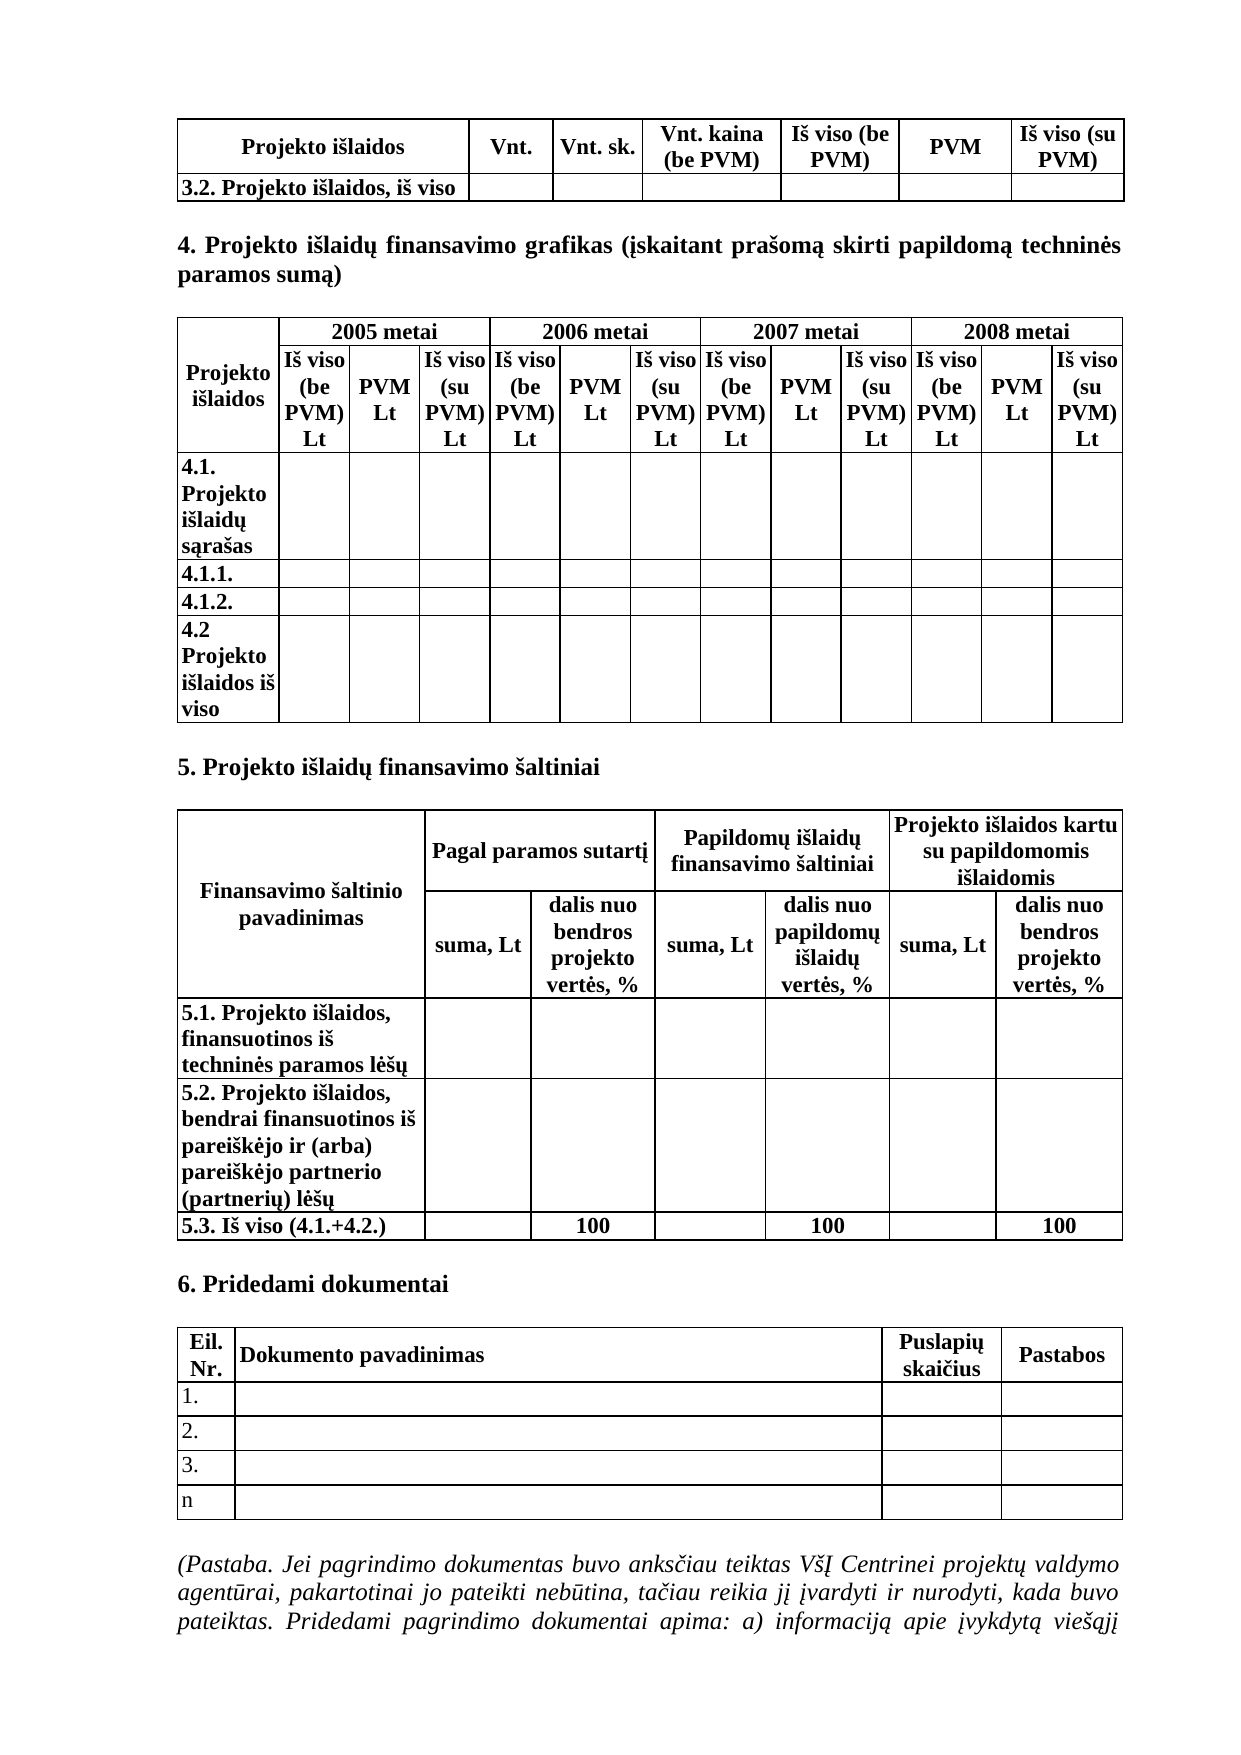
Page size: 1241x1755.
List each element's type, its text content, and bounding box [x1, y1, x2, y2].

table_cell [696, 560, 700, 587]
table_cell [626, 560, 630, 587]
table_cell [415, 560, 419, 587]
table_cell [1012, 174, 1016, 200]
table_cell [656, 1079, 765, 1211]
table_header Finansavimo šaltinio pavadinimas [178, 811, 424, 997]
table_cell Iš viso (be PVM) Lt [912, 346, 916, 452]
table_cell PVM Lt [350, 346, 419, 452]
table_cell [345, 588, 349, 614]
table_cell [761, 1213, 765, 1239]
table_cell [1002, 1383, 1122, 1415]
table_cell [997, 999, 1122, 1078]
table_cell PVM Lt [772, 346, 840, 452]
table_cell [1007, 174, 1011, 200]
table_cell [890, 1213, 894, 1239]
table_cell [420, 616, 489, 722]
table_cell Iš viso (su PVM) Lt [420, 346, 424, 452]
table_cell [907, 588, 911, 614]
table_cell n [178, 1486, 234, 1518]
table_cell [561, 616, 630, 722]
table_cell [1053, 453, 1122, 559]
table_cell [631, 616, 700, 722]
table_cell [883, 1486, 1001, 1518]
table_cell 100 [885, 1213, 889, 1239]
table_cell [631, 453, 700, 559]
table_cell [842, 453, 911, 559]
table_cell Iš viso (su PVM) Lt [907, 346, 911, 452]
table_cell Iš viso (be PVM) Lt [977, 346, 981, 452]
table_cell [415, 588, 419, 614]
table_cell [766, 1079, 889, 1211]
table_cell [345, 560, 349, 587]
table_cell [1118, 560, 1122, 587]
text 4. Projekto išlaidų finansavimo grafikas (įskaitant prašomą skirti papildomą techninės paramos sumą) [177, 231, 1122, 288]
table_cell [883, 1383, 1001, 1415]
table_cell [982, 616, 1051, 722]
text (Pastaba. Jei pagrindimo dokumentas buvo anksčiau teiktas VšĮ Centrinei projektų valdymo agentūrai, pakartotinai jo pateikti nebūtina, tačiau reikia jį įvardyti ir nurodyti, kada buvo pateiktas. Pridedami pagrindimo dokumentai apima: a) informaciją apie įvykdytą viešąjį [177, 1549, 1122, 1635]
table_cell [1002, 1486, 1122, 1518]
table_cell [701, 560, 705, 587]
table_cell [982, 453, 1051, 559]
text 6. Pridedami dokumentai [177, 1269, 1122, 1298]
table_cell [912, 453, 981, 559]
table_cell [350, 616, 419, 722]
table_cell PVM Lt [561, 346, 630, 452]
table_header Dokumento pavadinimas [236, 1328, 881, 1381]
table_cell [772, 616, 840, 722]
table_cell [912, 560, 916, 587]
table_header Vnt. [470, 120, 552, 172]
table_cell [638, 174, 642, 200]
table_header Vnt. sk. [554, 120, 642, 172]
table_cell [701, 453, 770, 559]
table_cell [420, 560, 424, 587]
table_cell [907, 560, 911, 587]
table_cell [912, 616, 981, 722]
table_cell [280, 616, 349, 722]
table_cell [772, 453, 840, 559]
table_cell suma, Lt [656, 892, 765, 997]
table_cell [982, 588, 986, 614]
table_cell [236, 1417, 881, 1450]
table_cell [982, 560, 986, 587]
table_cell [426, 1079, 530, 1211]
table_cell [701, 616, 770, 722]
table_cell Iš viso (su PVM) Lt [1118, 346, 1122, 452]
table_cell [532, 999, 654, 1078]
table_cell 2. [178, 1417, 234, 1450]
table_cell [696, 588, 700, 614]
table_cell [656, 999, 765, 1078]
table_cell [236, 1451, 881, 1484]
table_cell Iš viso (be PVM) Lt [701, 346, 705, 452]
table_header Projekto išlaidos [178, 318, 278, 452]
table_cell [977, 560, 981, 587]
table_header Projekto išlaidos [178, 120, 468, 172]
table_cell Iš viso (be PVM) Lt [345, 346, 349, 452]
table_cell [532, 1079, 654, 1211]
table_cell [420, 453, 489, 559]
table_header Pagal paramos sutartį [426, 811, 654, 890]
table_cell [1118, 588, 1122, 614]
table_cell [890, 999, 995, 1078]
table_cell [426, 999, 530, 1078]
table_cell [236, 1383, 881, 1415]
table_cell [626, 588, 630, 614]
table_cell 1. [178, 1383, 234, 1415]
table_cell [491, 453, 559, 559]
table_cell [842, 616, 911, 722]
table_cell 3. [178, 1451, 234, 1484]
table_cell [561, 453, 630, 559]
table_cell 100 [1118, 1213, 1122, 1239]
table_cell suma, Lt [890, 892, 995, 997]
table_cell suma, Lt [426, 892, 530, 997]
table_cell [350, 453, 419, 559]
table_cell [236, 1486, 881, 1518]
table_header PVM [900, 120, 1011, 172]
table_cell [420, 588, 424, 614]
table_cell [491, 616, 559, 722]
table_cell [1053, 616, 1122, 722]
table_cell [883, 1451, 1001, 1484]
table_cell [701, 588, 705, 614]
table_cell PVM Lt [982, 346, 1051, 452]
table_cell Iš viso (su PVM) Lt [696, 346, 700, 452]
table_cell [912, 588, 916, 614]
table_header Papildomų išlaidų finansavimo šaltiniai [656, 811, 889, 890]
table_cell [883, 1417, 1001, 1450]
text 5. Projekto išlaidų finansavimo šaltiniai [177, 752, 1122, 781]
table_cell [890, 1079, 995, 1211]
table_cell [1002, 1451, 1122, 1484]
table_cell [977, 588, 981, 614]
table_cell [1002, 1417, 1122, 1450]
table_cell [766, 999, 889, 1078]
table_cell [997, 1079, 1122, 1211]
table_cell [280, 453, 349, 559]
table_header Pastabos [1002, 1328, 1122, 1381]
